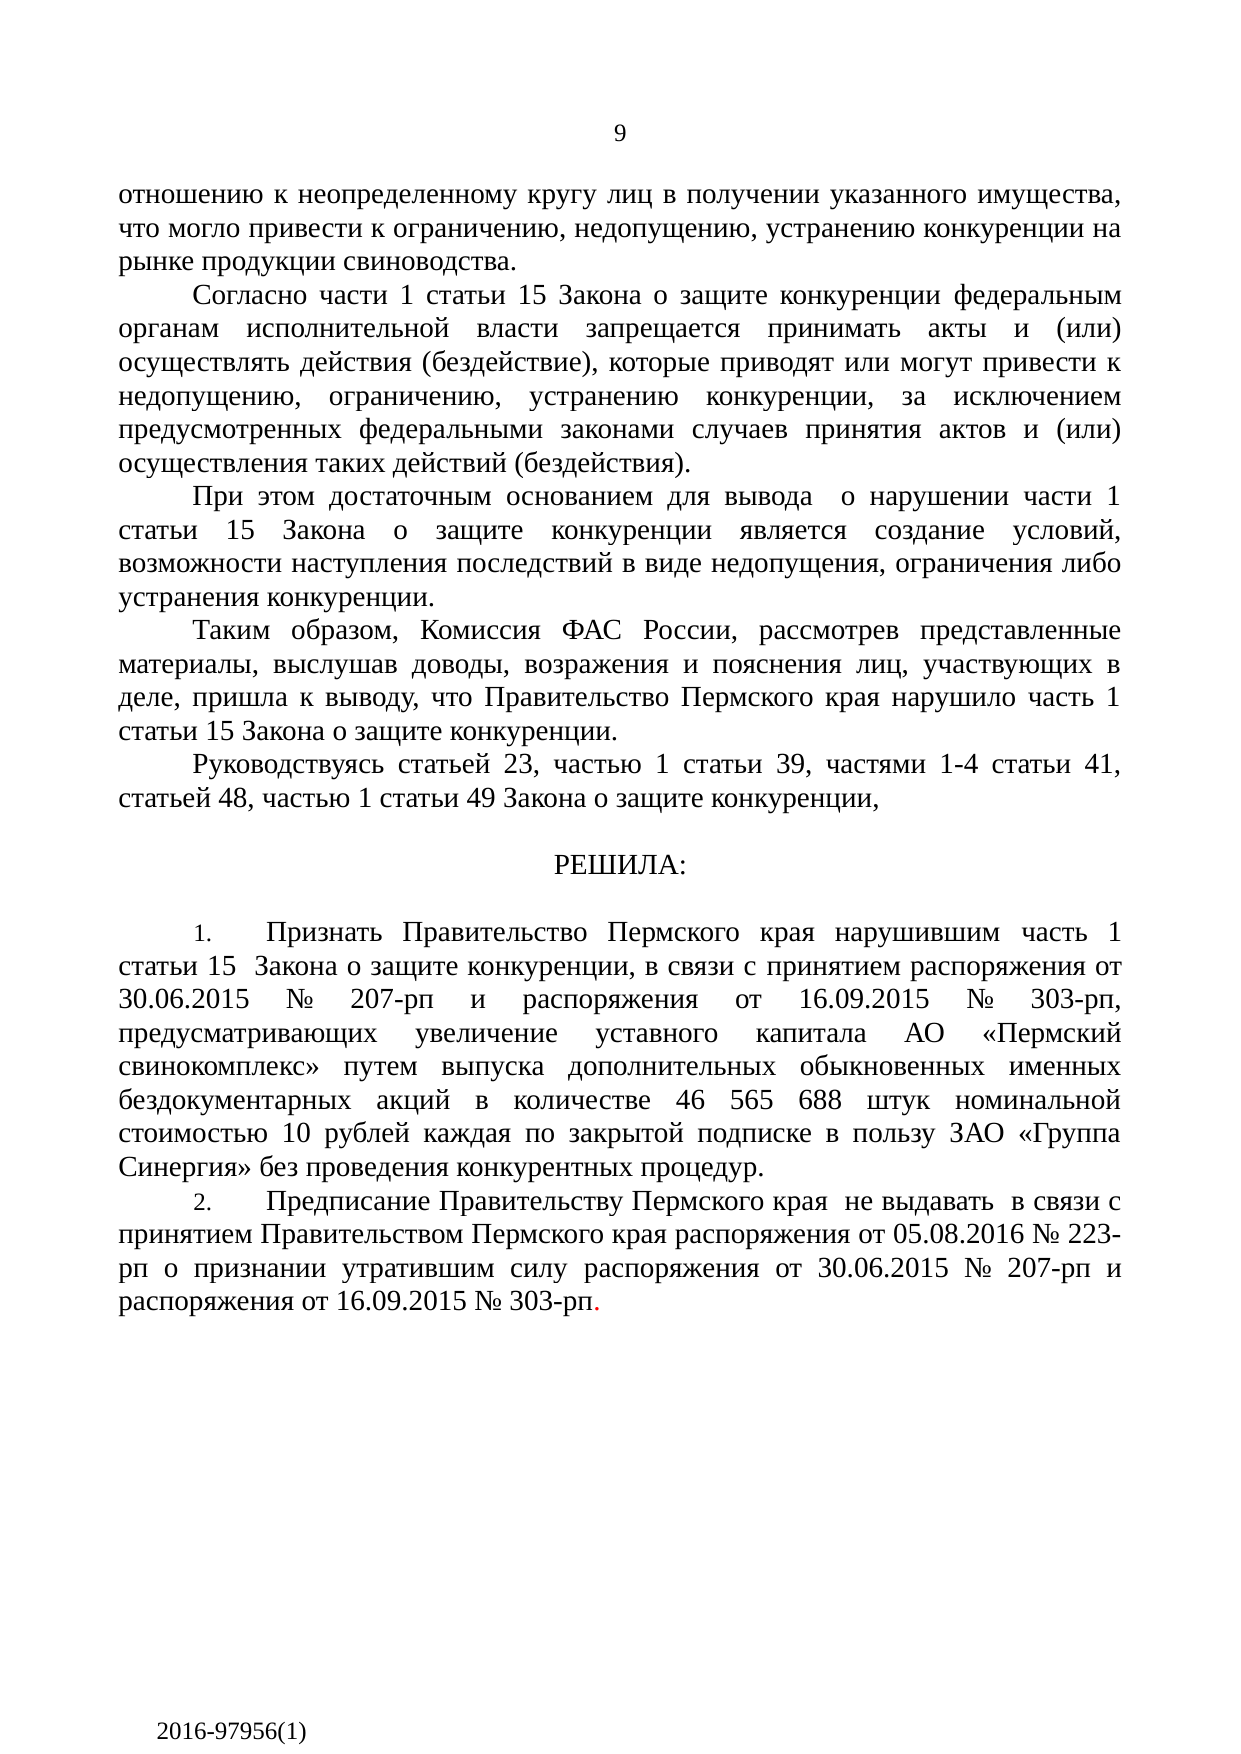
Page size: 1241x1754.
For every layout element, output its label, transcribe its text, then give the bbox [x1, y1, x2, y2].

text отношению к неопределенному кругу лиц в получении указанного имущества, что могло привести к ограничению, недопущению, устранению конкуренции на рынке продукции свиноводства. [118, 176, 1122, 277]
text Согласно части 1 статьи 15 Закона о защите конкуренции федеральным органам исполнительной власти запрещается принимать акты и (или) осуществлять действия (бездействие), которые приводят или могут привести к недопущению, ограничению, устранению конкуренции, за исключением предусмотренных федеральными законами случаев принятия актов и (или) осуществления таких действий (бездействия). [118, 277, 1122, 478]
list Предписание Правительству Пермского края не выдавать в связи с принятием Правительством Пермского края распоряжения от 05.08.2016 № 223-рп о признании утратившим силу распоряжения от 30.06.2015 № 207-рп и распоряжения от 16.09.2015 № 303-рп. [118, 1183, 1122, 1317]
text Руководствуясь статьей 23, частью 1 статьи 39, частями 1-4 статьи 41, статьей 48, частью 1 статьи 49 Закона о защите конкуренции, [118, 747, 1122, 814]
list Признать Правительство Пермского края нарушившим часть 1 статьи 15 Закона о защите конкуренции, в связи с принятием распоряжения от 30.06.2015 № 207-рп и распоряжения от 16.09.2015 № 303-рп, предусматривающих увеличение уставного капитала АО «Пермский свинокомплекс» путем выпуска дополнительных обыкновенных именных бездокументарных акций в количестве 46 565 688 штук номинальной стоимостью 10 рублей каждая по закрытой подписке в пользу ЗАО «Группа Синергия» без проведения конкурентных процедур. [118, 914, 1122, 1183]
text При этом достаточным основанием для вывода о нарушении части 1 статьи 15 Закона о защите конкуренции является создание условий, возможности наступления последствий в виде недопущения, ограничения либо устранения конкуренции. [118, 478, 1122, 612]
text РЕШИЛА: [118, 847, 1122, 881]
text Таким образом, Комиссия ФАС России, рассмотрев представленные материалы, выслушав доводы, возражения и пояснения лиц, участвующих в деле, пришла к выводу, что Правительство Пермского края нарушило часть 1 статьи 15 Закона о защите конкуренции. [118, 612, 1122, 747]
